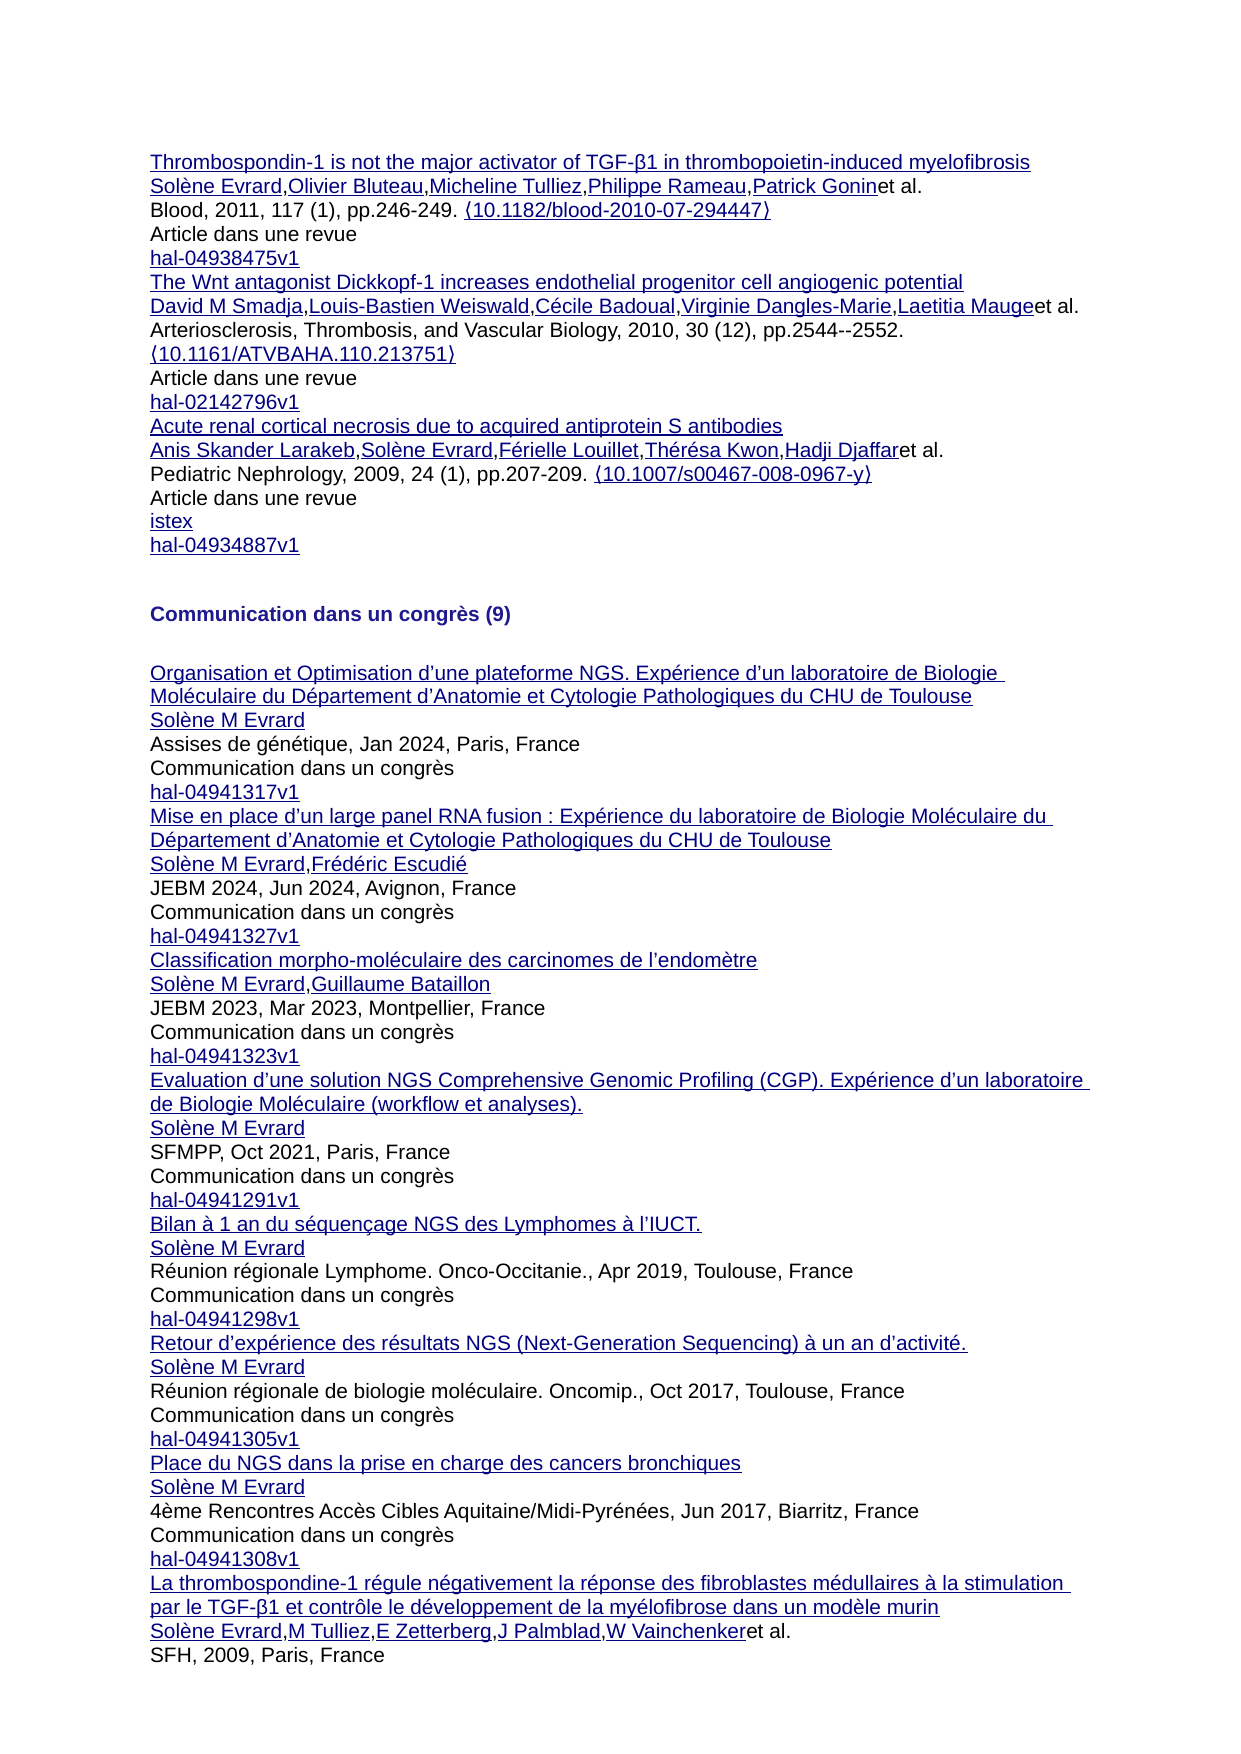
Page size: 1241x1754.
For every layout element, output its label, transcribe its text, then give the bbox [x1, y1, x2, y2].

table_cell Bilan à 1 an du séquençage NGS des Lymphomes à l’IUCT. Solène M Evrard Réunion régionale Lymphome. Onco-Occitanie., Apr 2019, Toulouse, France Communication dans un congrès hal-04941298v1 [150, 1211, 1090, 1331]
subtitle Communication dans un congrès (9) [150, 602, 1090, 626]
table_cell de Biologie Moléculaire (workflow et analyses). Solène M Evrard SFMPP, Oct 2021, Paris, France Communication dans un congrès hal-04941291v1 [150, 1090, 1090, 1211]
table_cell Thrombospondin-1 is not the major activator of TGF-β1 in thrombopoietin-induced myelofibrosis Solène Evrard,Olivier Bluteau,Micheline Tulliez,Philippe Rameau,Patrick Goninet al. Blood, 2011, 117 (1), pp.246-249. ⟨10.1182/blood-2010-07-294447⟩ Article dans une revue hal-04938475v1 [150, 150, 1090, 270]
table_header Organisation et Optimisation d’une plateforme NGS. Expérience d’un laboratoire de Biologie Moléculaire du Département d’Anatomie et Cytologie Pathologiques du CHU de Toulouse Solène M Evrard Assises de génétique, Jan 2024, Paris, France Communication dans un congrès hal-04941317v1 [150, 660, 1090, 804]
table_cell La thrombospondine-1 régule négativement la réponse des fibroblastes médullaires à la stimulation par le TGF-β1 et contrôle le développement de la myélofibrose dans un modèle murin Solène Evrard,M Tulliez,E Zetterberg,J Palmblad,W Vainchenkeret al. SFH, 2009, Paris, France [150, 1571, 1090, 1667]
table_cell Place du NGS dans la prise en charge des cancers bronchiques Solène M Evrard 4ème Rencontres Accès Cibles Aquitaine/Midi-Pyrénées, Jun 2017, Biarritz, France Communication dans un congrès hal-04941308v1 [150, 1451, 1090, 1571]
table_cell Acute renal cortical necrosis due to acquired antiprotein S antibodies Anis Skander Larakeb,Solène Evrard,Férielle Louillet,Thérésa Kwon,Hadji Djaffaret al. Pediatric Nephrology, 2009, 24 (1), pp.207-209. ⟨10.1007/s00467-008-0967-y⟩ Article dans une revue istex hal-04934887v1 [150, 414, 1090, 557]
table_cell Mise en place d’un large panel RNA fusion : Expérience du laboratoire de Biologie Moléculaire du Département d’Anatomie et Cytologie Pathologiques du CHU de Toulouse Solène M Evrard,Frédéric Escudié JEBM 2024, Jun 2024, Avignon, France Communication dans un congrès hal-04941327v1 [150, 804, 1090, 948]
table_cell Classification morpho-moléculaire des carcinomes de l’endomètre Solène M Evrard,Guillaume Bataillon JEBM 2023, Mar 2023, Montpellier, France Communication dans un congrès hal-04941323v1 [150, 948, 1090, 1068]
table_cell Retour d’expérience des résultats NGS (Next-Generation Sequencing) à un an d’activité. Solène M Evrard Réunion régionale de biologie moléculaire. Oncomip., Oct 2017, Toulouse, France Communication dans un congrès hal-04941305v1 [150, 1331, 1090, 1451]
table_cell Evaluation d’une solution NGS Comprehensive Genomic Profiling (CGP). Expérience d’un laboratoire [150, 1068, 1090, 1089]
table_cell The Wnt antagonist Dickkopf-1 increases endothelial progenitor cell angiogenic potential David M Smadja,Louis-Bastien Weiswald,Cécile Badoual,Virginie Dangles-Marie,Laetitia Maugeet al. Arteriosclerosis, Thrombosis, and Vascular Biology, 2010, 30 (12), pp.2544--2552. ⟨10.1161/ATVBAHA.110.213751⟩ Article dans une revue hal-02142796v1 [150, 270, 1090, 413]
